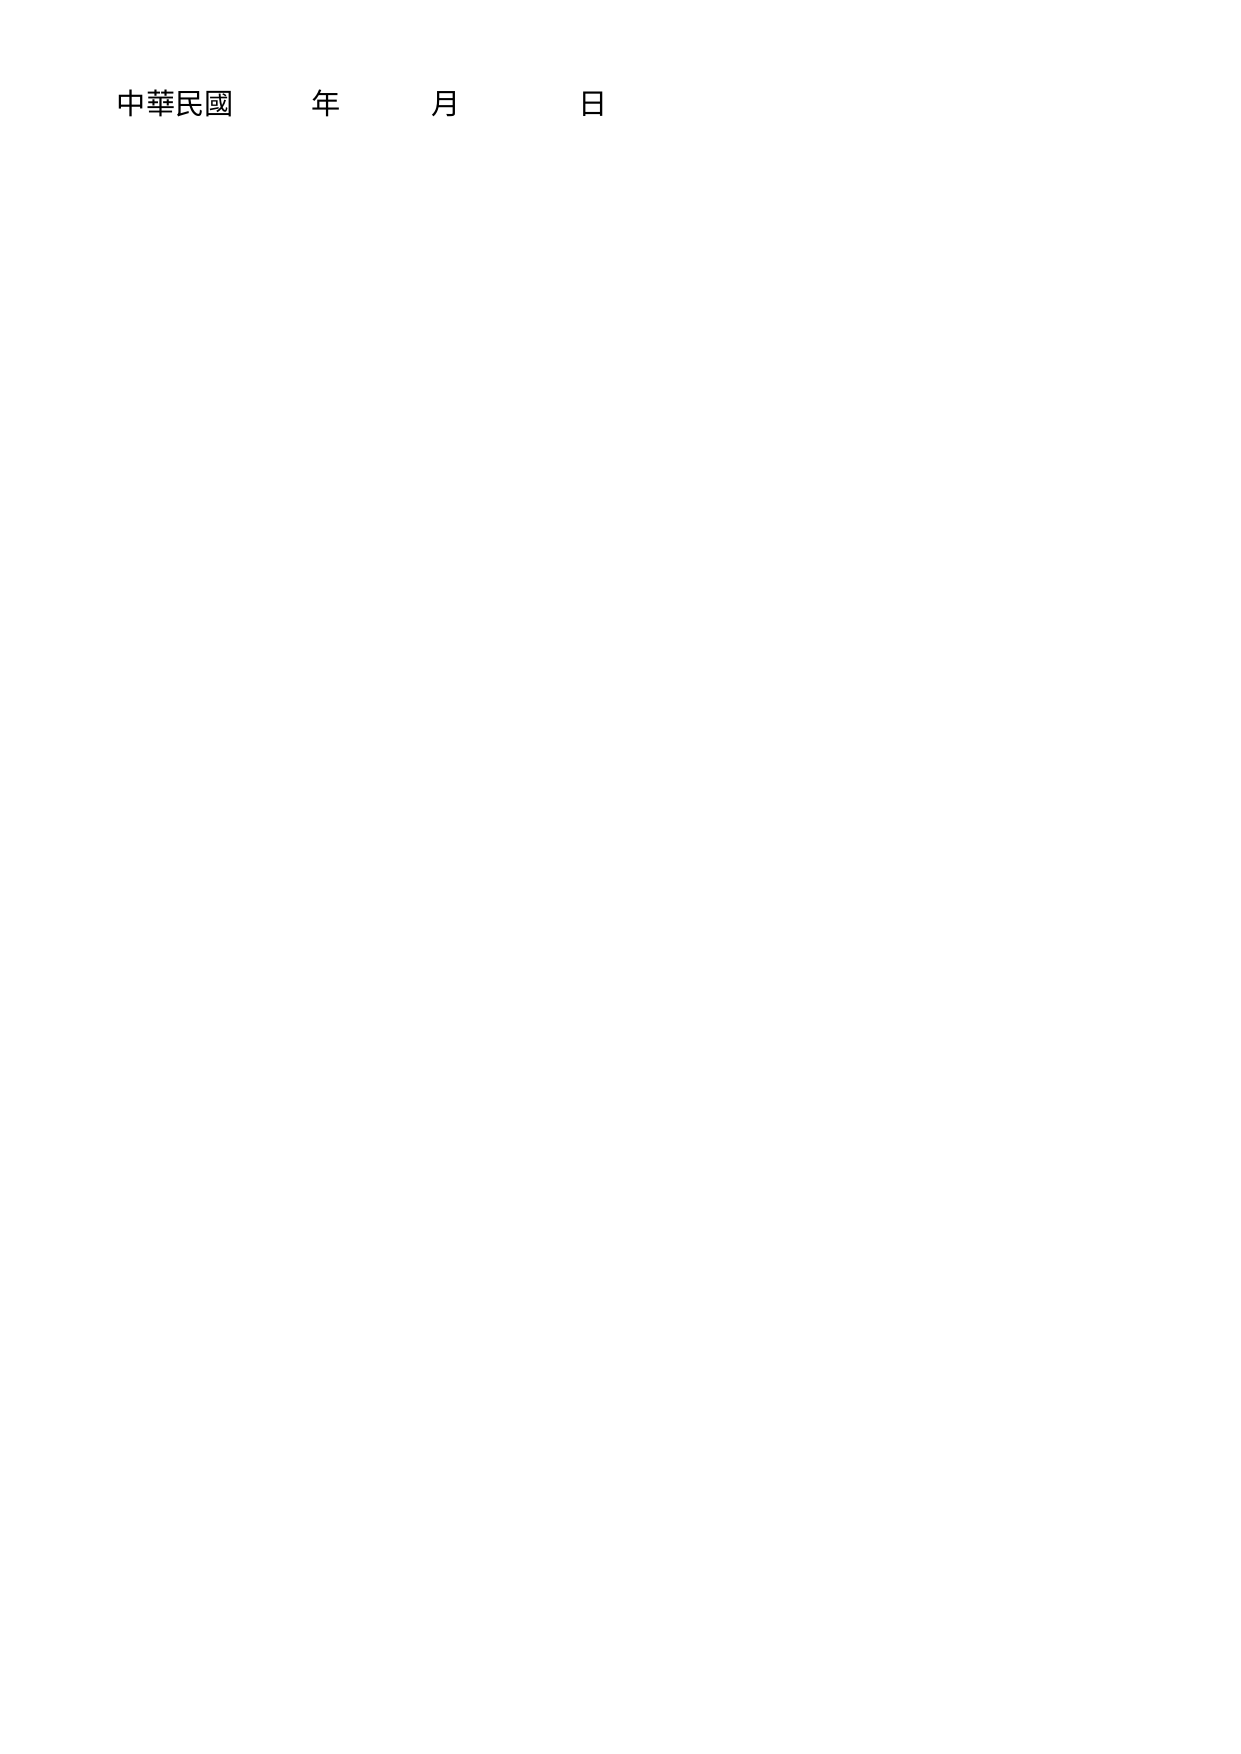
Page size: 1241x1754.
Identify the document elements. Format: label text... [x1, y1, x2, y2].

text 中華民國 年 月 日 [117, 81, 1127, 123]
